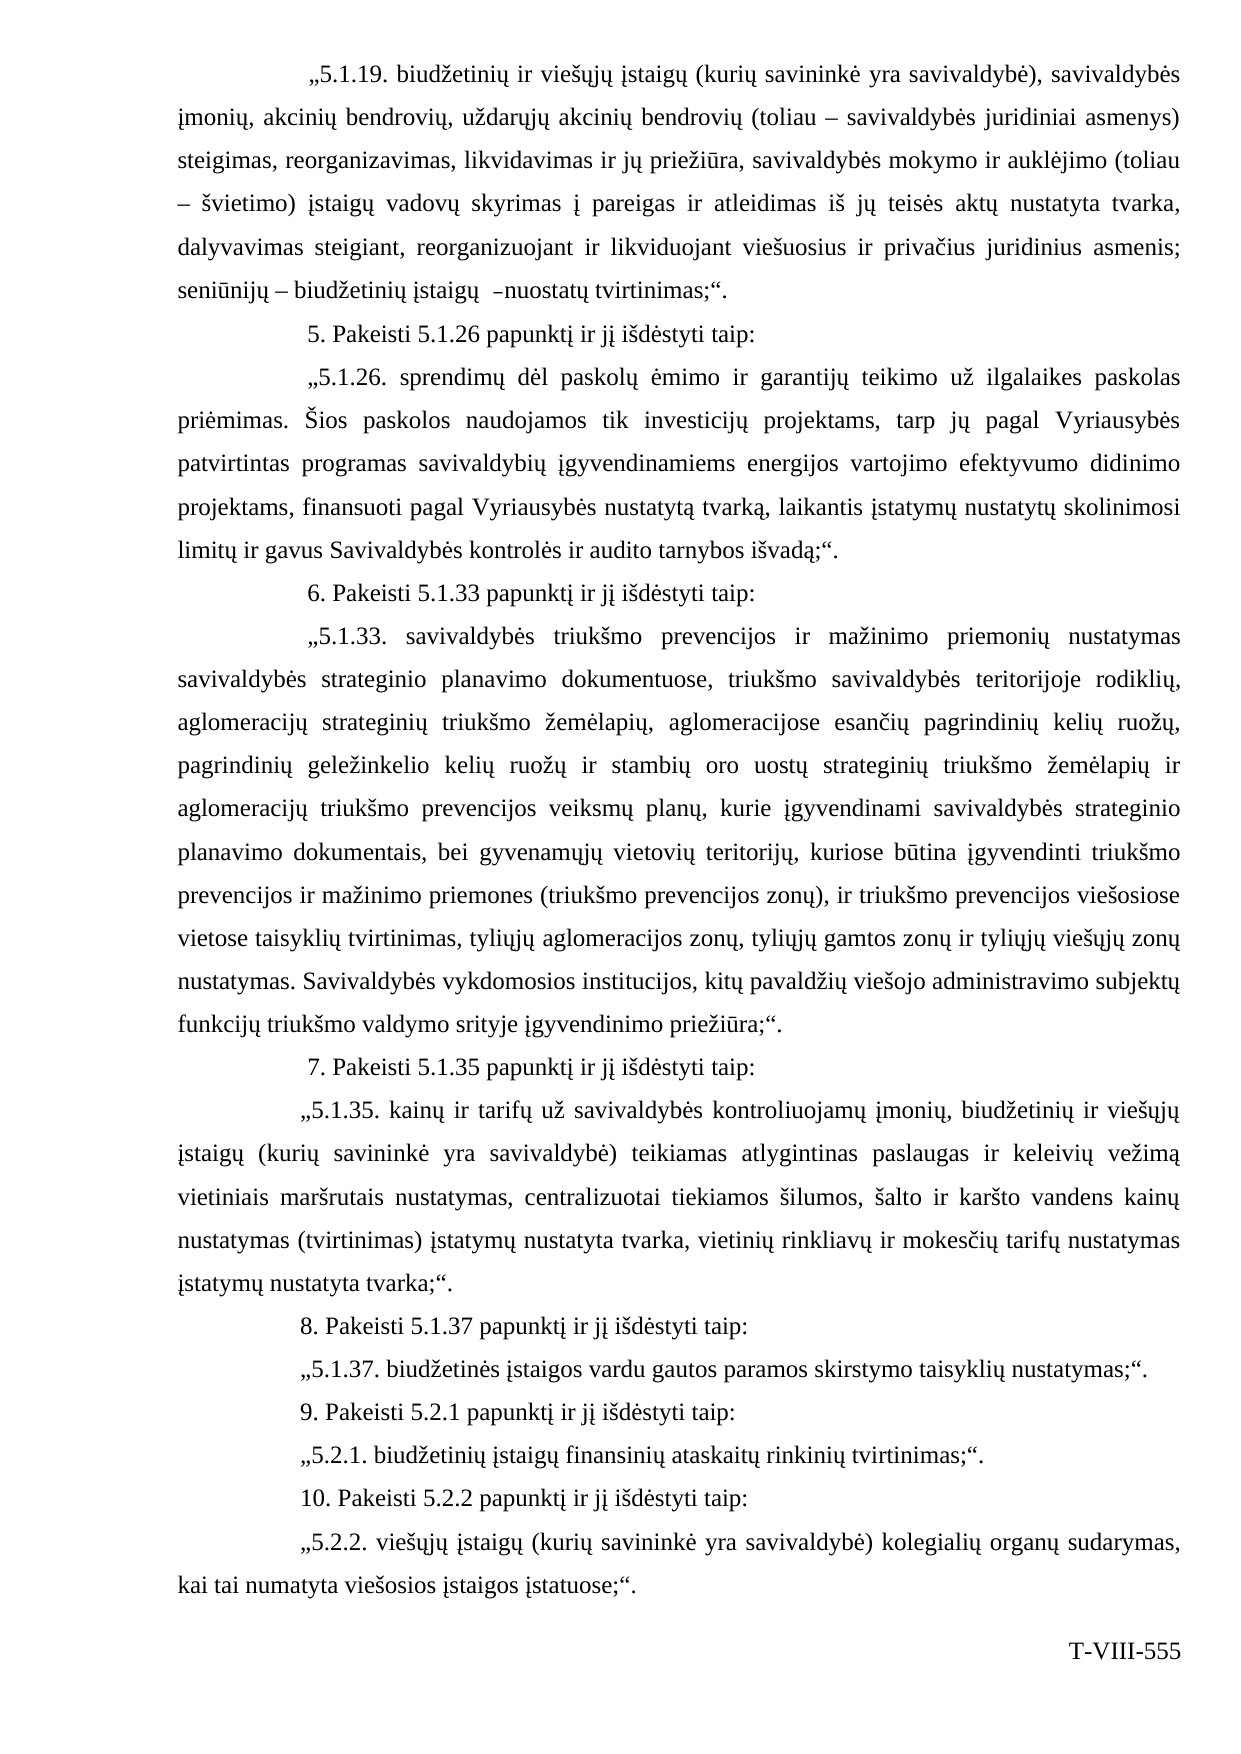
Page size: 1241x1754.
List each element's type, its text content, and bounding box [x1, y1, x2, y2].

text 5. Pakeisti 5.1.26 papunktį ir jį išdėstyti taip: [177, 319, 1181, 348]
text 8. Pakeisti 5.1.37 papunktį ir jį išdėstyti taip: [177, 1311, 1181, 1340]
text 9. Pakeisti 5.2.1 papunktį ir jį išdėstyti taip: [177, 1397, 1181, 1426]
text „5.1.37. biudžetinės įstaigos vardu gautos paramos skirstymo taisyklių nustatymas;“. [177, 1354, 1181, 1383]
text „5.1.33. savivaldybės triukšmo prevencijos ir mažinimo priemonių nustatymas savivaldybės strateginio planavimo dokumentuose, triukšmo savivaldybės teritorijoje rodiklių, aglomeracijų strateginių triukšmo žemėlapių, aglomeracijose esančių pagrindinių kelių ruožų, pagrindinių geležinkelio kelių ruožų ir stambių oro uostų strateginių triukšmo žemėlapių ir aglomeracijų triukšmo prevencijos veiksmų planų, kurie įgyvendinami savivaldybės strateginio planavimo dokumentais, bei gyvenamųjų vietovių teritorijų, kuriose būtina įgyvendinti triukšmo prevencijos ir mažinimo priemones (triukšmo prevencijos zonų), ir triukšmo prevencijos viešosiose vietose taisyklių tvirtinimas, tyliųjų aglomeracijos zonų, tyliųjų gamtos zonų ir tyliųjų viešųjų zonų nustatymas. Savivaldybės vykdomosios institucijos, kitų pavaldžių viešojo administravimo subjektų funkcijų triukšmo valdymo srityje įgyvendinimo priežiūra;“. [177, 621, 1181, 1038]
text „5.2.1. biudžetinių įstaigų finansinių ataskaitų rinkinių tvirtinimas;“. [177, 1440, 1181, 1469]
text 7. Pakeisti 5.1.35 papunktį ir jį išdėstyti taip: [177, 1052, 1181, 1081]
text „5.2.2. viešųjų įstaigų (kurių savininkė yra savivaldybė) kolegialių organų sudarymas, kai tai numatyta viešosios įstaigos įstatuose;“. [177, 1527, 1181, 1598]
text 10. Pakeisti 5.2.2 papunktį ir jį išdėstyti taip: [177, 1483, 1181, 1512]
text „5.1.26. sprendimų dėl paskolų ėmimo ir garantijų teikimo už ilgalaikes paskolas priėmimas. Šios paskolos naudojamos tik investicijų projektams, tarp jų pagal Vyriausybės patvirtintas programas savivaldybių įgyvendinamiems energijos vartojimo efektyvumo didinimo projektams, finansuoti pagal Vyriausybės nustatytą tvarką, laikantis įstatymų nustatytų skolinimosi limitų ir gavus Savivaldybės kontrolės ir audito tarnybos išvadą;“. [177, 362, 1181, 563]
text „5.1.35. kainų ir tarifų už savivaldybės kontroliuojamų įmonių, biudžetinių ir viešųjų įstaigų (kurių savininkė yra savivaldybė) teikiamas atlygintinas paslaugas ir keleivių vežimą vietiniais maršrutais nustatymas, centralizuotai tiekiamos šilumos, šalto ir karšto vandens kainų nustatymas (tvirtinimas) įstatymų nustatyta tvarka, vietinių rinkliavų ir mokesčių tarifų nustatymas įstatymų nustatyta tvarka;“. [177, 1095, 1181, 1297]
text „5.1.19. biudžetinių ir viešųjų įstaigų (kurių savininkė yra savivaldybė), savivaldybės įmonių, akcinių bendrovių, uždarųjų akcinių bendrovių (toliau – savivaldybės juridiniai asmenys) steigimas, reorganizavimas, likvidavimas ir jų priežiūra, savivaldybės mokymo ir auklėjimo (toliau – švietimo) įstaigų vadovų skyrimas į pareigas ir atleidimas iš jų teisės aktų nustatyta tvarka, dalyvavimas steigiant, reorganizuojant ir likviduojant viešuosius ir privačius juridinius asmenis; seniūnijų – biudžetinių įstaigų –nuostatų tvirtinimas;“. [177, 59, 1181, 304]
text 6. Pakeisti 5.1.33 papunktį ir jį išdėstyti taip: [177, 578, 1181, 607]
